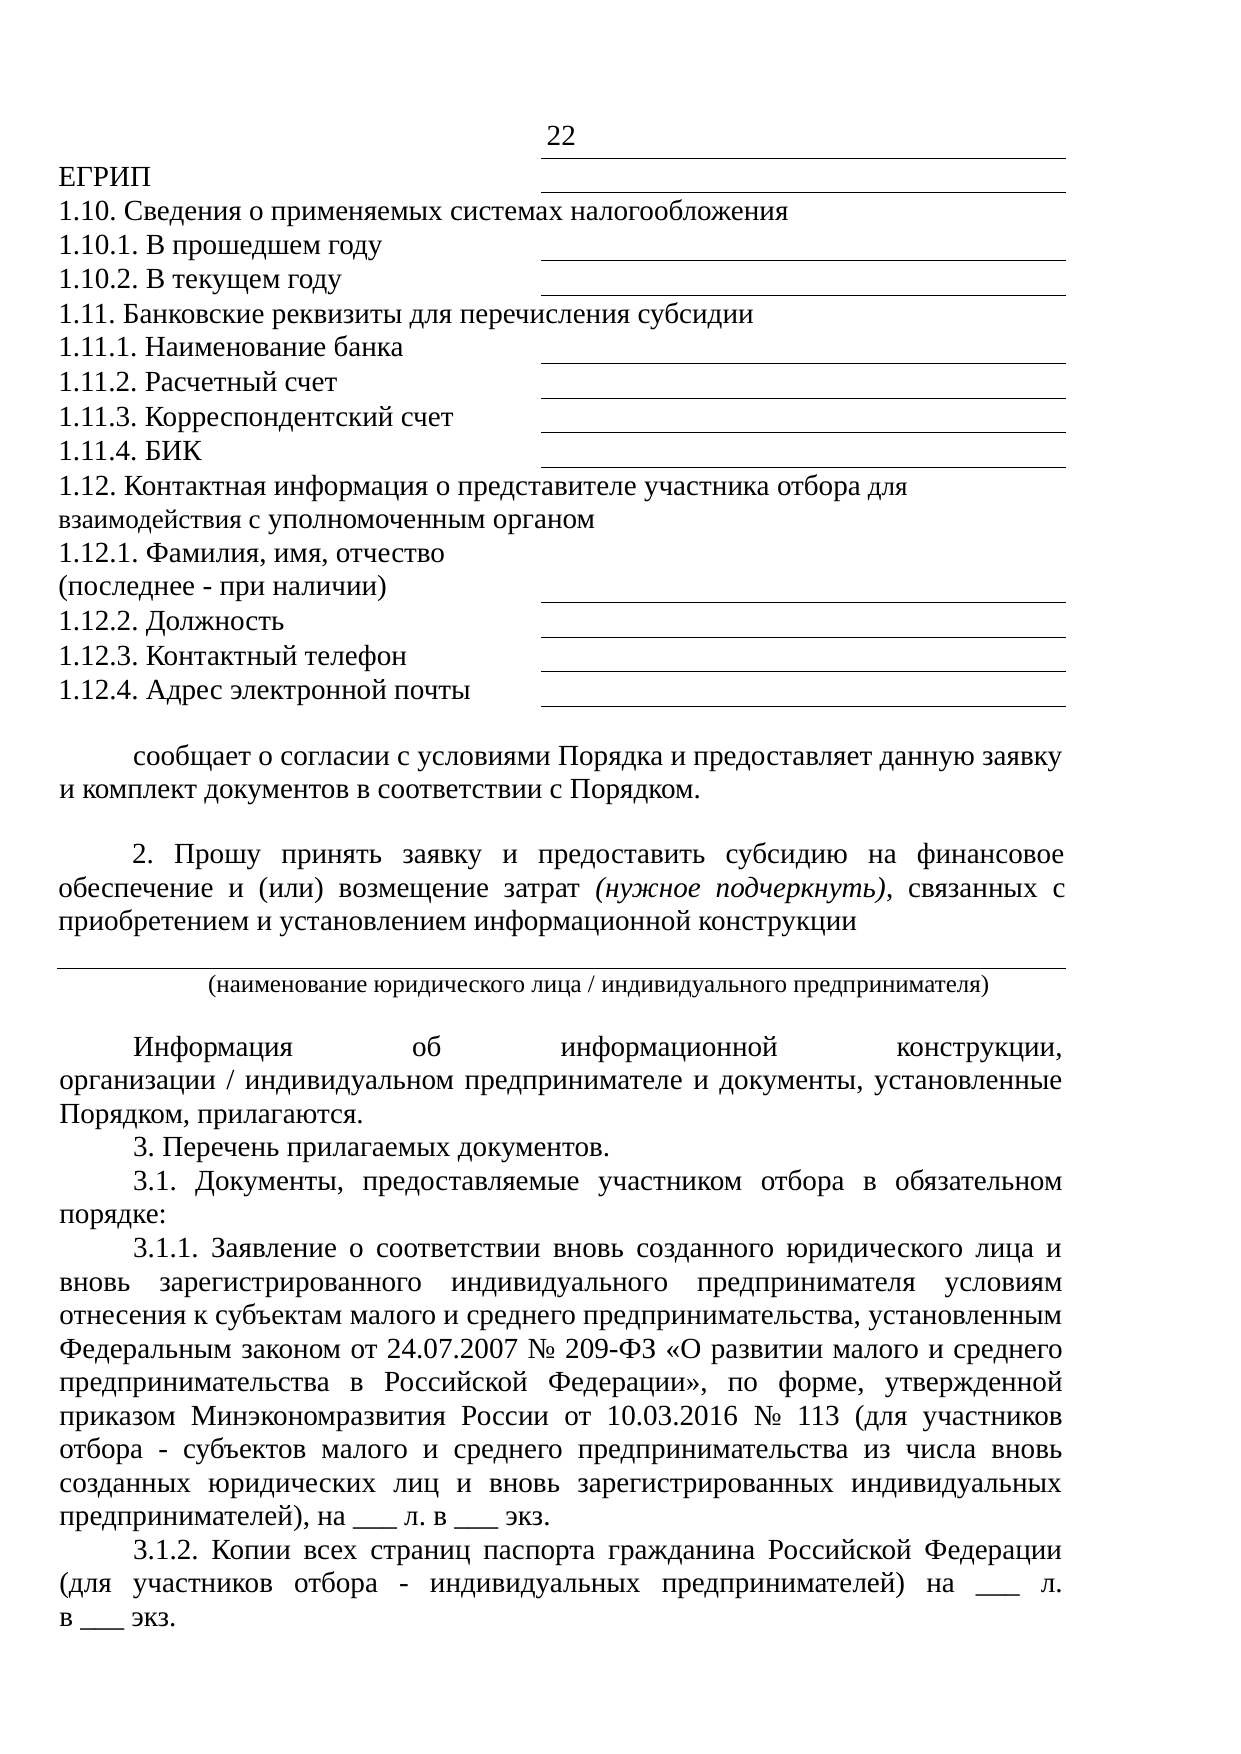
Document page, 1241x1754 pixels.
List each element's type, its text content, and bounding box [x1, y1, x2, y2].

table_cell [541, 638, 1066, 671]
table_cell 1.10.2. В текущем году [57, 260, 541, 295]
text 3.1.2. Копии всех страниц паспорта гражданина Российской Федерации (для участников отбора - индивидуальных предпринимателей) на ___ л. в ___ экз. [59, 1532, 1063, 1633]
table_cell [541, 399, 1066, 432]
table_cell 1.10. Сведения о применяемых системах налогообложения [57, 192, 1066, 227]
table_cell [541, 261, 1066, 295]
table_cell 1.10.1. В прошедшем году [57, 227, 541, 260]
table_cell [541, 364, 1066, 398]
table_cell [541, 159, 1066, 192]
table_cell [541, 433, 1066, 467]
table_cell 1.12.1. Фамилия, имя, отчество (последнее - при наличии) [57, 535, 541, 602]
text 3. Перечень прилагаемых документов. [59, 1129, 1063, 1163]
table_cell 1.11. Банковские реквизиты для перечисления субсидии [57, 295, 1066, 329]
text 3.1. Документы, предоставляемые участником отбора в обязательном порядке: [59, 1163, 1063, 1230]
table_cell 1.12.2. Должность [57, 602, 541, 637]
table_cell [541, 603, 1066, 637]
table_cell 1.12.3. Контактный телефон [57, 637, 541, 671]
table_cell 1.12. Контактная информация о представителе участника отбора для взаимодействия с уполномоченным органом [57, 467, 1066, 535]
table_cell 1.11.2. Расчетный счет [57, 363, 541, 398]
table_cell 1.11.3. Корреспондентский счет [57, 398, 541, 432]
table_cell 1.11.4. БИК [57, 432, 541, 467]
text сообщает о согласии с условиями Порядка и предоставляет данную заявку и комплект документов в соответствии с Порядком. [59, 738, 1063, 805]
table_cell [541, 535, 1066, 602]
table_cell [541, 227, 1066, 260]
table_cell (наименование юридического лица / индивидуального предпринимателя) [57, 969, 1066, 998]
text 3.1.1. Заявление о соответствии вновь созданного юридического лица и вновь зарегистрированного индивидуального предпринимателя условиям отнесения к субъектам малого и среднего предпринимательства, установленным Федеральным законом от 24.07.2007 № 209-ФЗ «О развитии малого и среднего предпринимательства в Российской Федерации», по форме, утвержденной приказом Минэкономразвития России от 10.03.2016 № 113 (для участников отбора - субъектов малого и среднего предпринимательства из числа вновь созданных юридических лиц и вновь зарегистрированных индивидуальных предпринимателей), на ___ л. в ___ экз. [59, 1230, 1063, 1532]
table_cell ЕГРИП [57, 158, 541, 192]
table_cell 1.12.4. Адрес электронной почты [57, 671, 541, 706]
table_cell [541, 672, 1066, 706]
table_cell 1.11.1. Наименование банка [57, 330, 541, 363]
table_cell [541, 330, 1066, 363]
table_cell [57, 937, 1066, 968]
table_header 2. Прошу принять заявку и предоставить субсидию на финансовое обеспечение и (или) возмещение затрат (нужное подчеркнуть), связанных с приобретением и установлением информационной конструкции [57, 836, 1066, 937]
text Информация об информационной конструкции, организации / индивидуальном предпринимателе и документы, установленные Порядком, прилагаются. [59, 1029, 1063, 1129]
